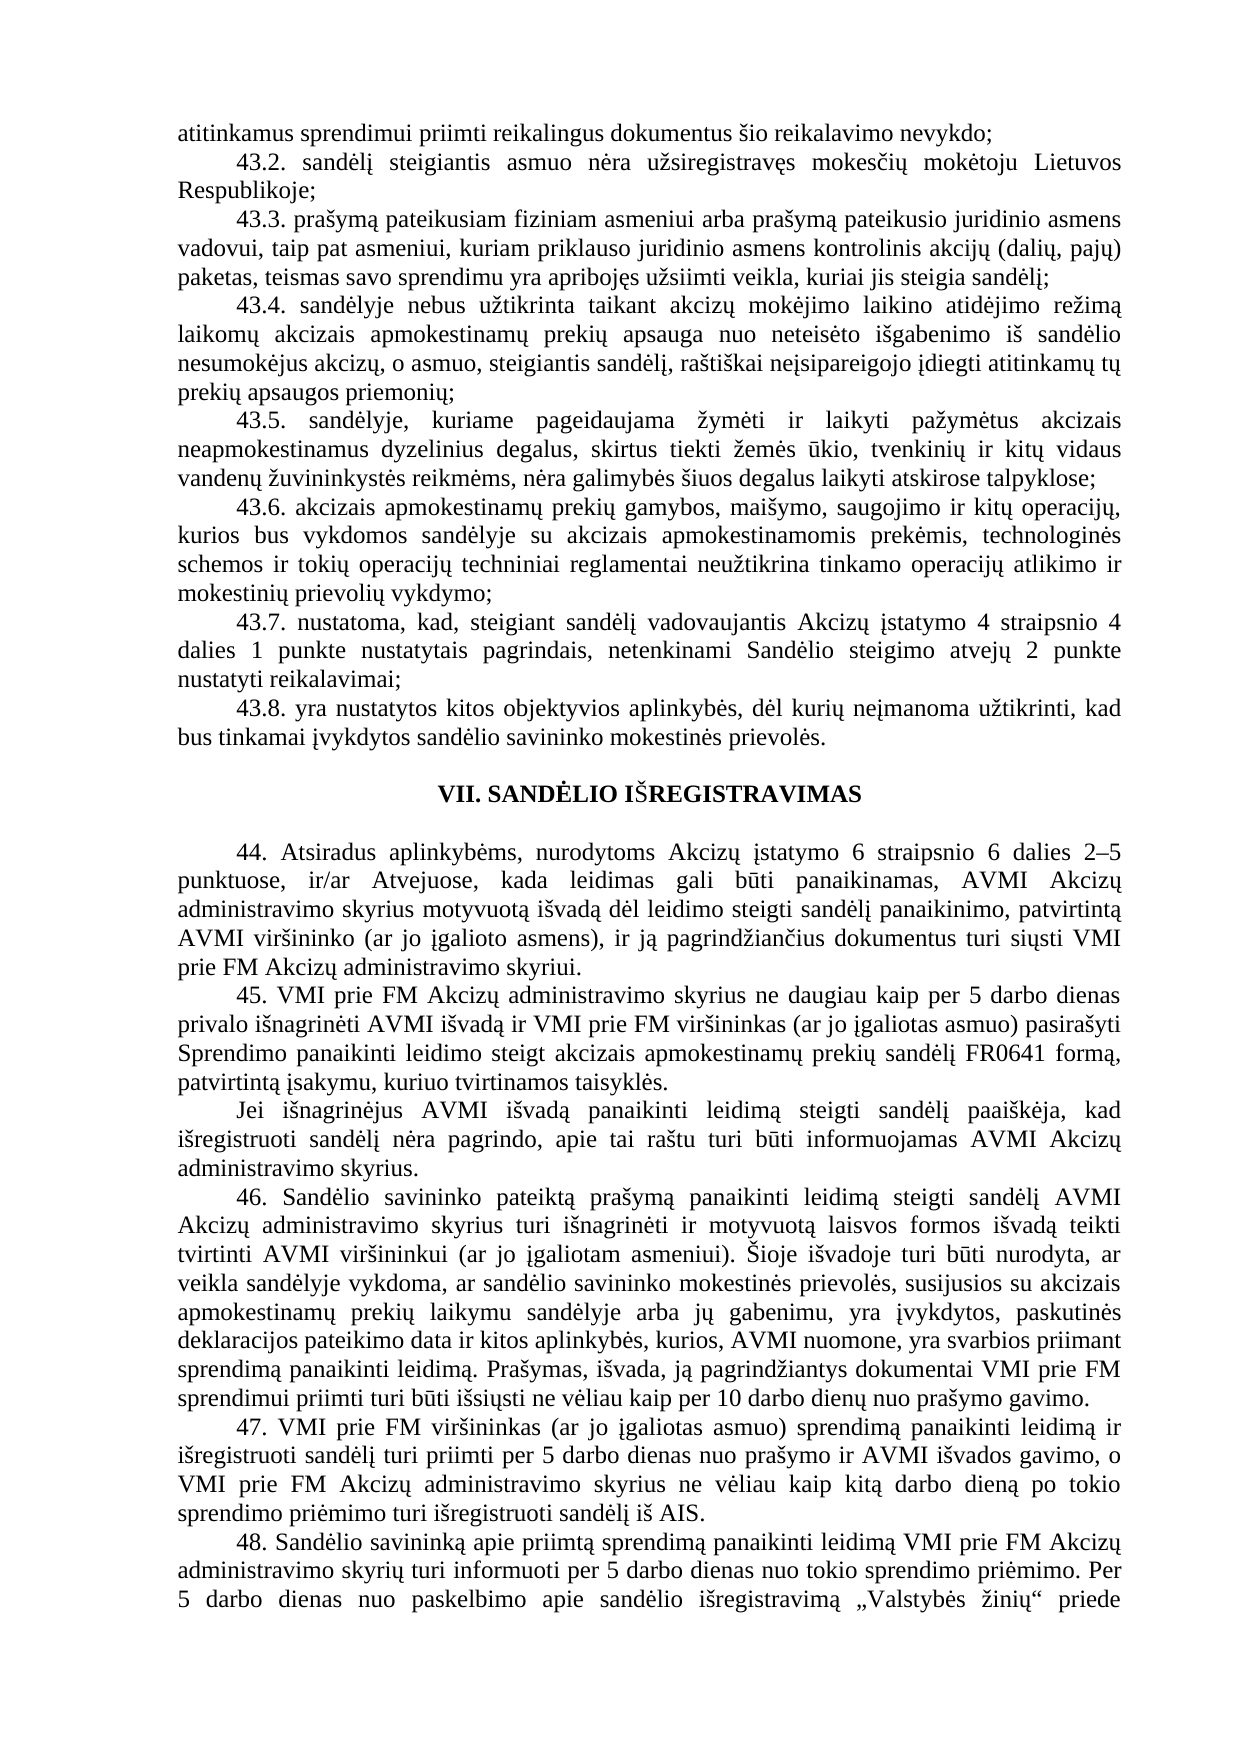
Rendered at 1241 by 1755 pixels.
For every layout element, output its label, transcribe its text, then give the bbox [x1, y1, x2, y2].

text 43.5. sandėlyje, kuriame pageidaujama žymėti ir laikyti pažymėtus akcizais neapmokestinamus dyzelinius degalus, skirtus tiekti žemės ūkio, tvenkinių ir kitų vidaus vandenų žuvininkystės reikmėms, nėra galimybės šiuos degalus laikyti atskirose talpyklose; [177, 406, 1122, 492]
text 43.6. akcizais apmokestinamų prekių gamybos, maišymo, saugojimo ir kitų operacijų, kurios bus vykdomos sandėlyje su akcizais apmokestinamomis prekėmis, technologinės schemos ir tokių operacijų techniniai reglamentai neužtikrina tinkamo operacijų atlikimo ir mokestinių prievolių vykdymo; [177, 492, 1122, 607]
text 43.3. prašymą pateikusiam fiziniam asmeniui arba prašymą pateikusio juridinio asmens vadovui, taip pat asmeniui, kuriam priklauso juridinio asmens kontrolinis akcijų (dalių, pajų) paketas, teismas savo sprendimu yra apribojęs užsiimti veikla, kuriai jis steigia sandėlį; [177, 204, 1122, 291]
text 43.2. sandėlį steigiantis asmuo nėra užsiregistravęs mokesčių mokėtoju Lietuvos Respublikoje; [177, 147, 1122, 204]
text 47. VMI prie FM viršininkas (ar jo įgaliotas asmuo) sprendimą panaikinti leidimą ir išregistruoti sandėlį turi priimti per 5 darbo dienas nuo prašymo ir AVMI išvados gavimo, o VMI prie FM Akcizų administravimo skyrius ne vėliau kaip kitą darbo dieną po tokio sprendimo priėmimo turi išregistruoti sandėlį iš AIS. [177, 1412, 1122, 1527]
text 44. Atsiradus aplinkybėms, nurodytoms Akcizų įstatymo 6 straipsnio 6 dalies 2–5 punktuose, ir/ar Atvejuose, kada leidimas gali būti panaikinamas, AVMI Akcizų administravimo skyrius motyvuotą išvadą dėl leidimo steigti sandėlį panaikinimo, patvirtintą AVMI viršininko (ar jo įgalioto asmens), ir ją pagrindžiančius dokumentus turi siųsti VMI prie FM Akcizų administravimo skyriui. [177, 837, 1122, 981]
text atitinkamus sprendimui priimti reikalingus dokumentus šio reikalavimo nevykdo; [177, 118, 1122, 147]
text 46. Sandėlio savininko pateiktą prašymą panaikinti leidimą steigti sandėlį AVMI Akcizų administravimo skyrius turi išnagrinėti ir motyvuotą laisvos formos išvadą teikti tvirtinti AVMI viršininkui (ar jo įgaliotam asmeniui). Šioje išvadoje turi būti nurodyta, ar veikla sandėlyje vykdoma, ar sandėlio savininko mokestinės prievolės, susijusios su akcizais apmokestinamų prekių laikymu sandėlyje arba jų gabenimu, yra įvykdytos, paskutinės deklaracijos pateikimo data ir kitos aplinkybės, kurios, AVMI nuomone, yra svarbios priimant sprendimą panaikinti leidimą. Prašymas, išvada, ją pagrindžiantys dokumentai VMI prie FM sprendimui priimti turi būti išsiųsti ne vėliau kaip per 10 darbo dienų nuo prašymo gavimo. [177, 1182, 1122, 1412]
text 43.8. yra nustatytos kitos objektyvios aplinkybės, dėl kurių neįmanoma užtikrinti, kad bus tinkamai įvykdytos sandėlio savininko mokestinės prievolės. [177, 693, 1122, 751]
text 43.7. nustatoma, kad, steigiant sandėlį vadovaujantis Akcizų įstatymo 4 straipsnio 4 dalies 1 punkte nustatytais pagrindais, netenkinami Sandėlio steigimo atvejų 2 punkte nustatyti reikalavimai; [177, 607, 1122, 693]
text Jei išnagrinėjus AVMI išvadą panaikinti leidimą steigti sandėlį paaiškėja, kad išregistruoti sandėlį nėra pagrindo, apie tai raštu turi būti informuojamas AVMI Akcizų administravimo skyrius. [177, 1096, 1122, 1182]
text 43.4. sandėlyje nebus užtikrinta taikant akcizų mokėjimo laikino atidėjimo režimą laikomų akcizais apmokestinamų prekių apsauga nuo neteisėto išgabenimo iš sandėlio nesumokėjus akcizų, o asmuo, steigiantis sandėlį, raštiškai neįsipareigojo įdiegti atitinkamų tų prekių apsaugos priemonių; [177, 291, 1122, 406]
text 45. VMI prie FM Akcizų administravimo skyrius ne daugiau kaip per 5 darbo dienas privalo išnagrinėti AVMI išvadą ir VMI prie FM viršininkas (ar jo įgaliotas asmuo) pasirašyti Sprendimo panaikinti leidimo steigt akcizais apmokestinamų prekių sandėlį FR0641 formą, patvirtintą įsakymu, kuriuo tvirtinamos taisyklės. [177, 981, 1122, 1096]
text 48. Sandėlio savininką apie priimtą sprendimą panaikinti leidimą VMI prie FM Akcizų administravimo skyrių turi informuoti per 5 darbo dienas nuo tokio sprendimo priėmimo. Per 5 darbo dienas nuo paskelbimo apie sandėlio išregistravimą „Valstybės žinių“ priede [177, 1527, 1122, 1613]
text VII. SANDĖLIO IŠREGISTRAVIMAS [177, 779, 1122, 808]
